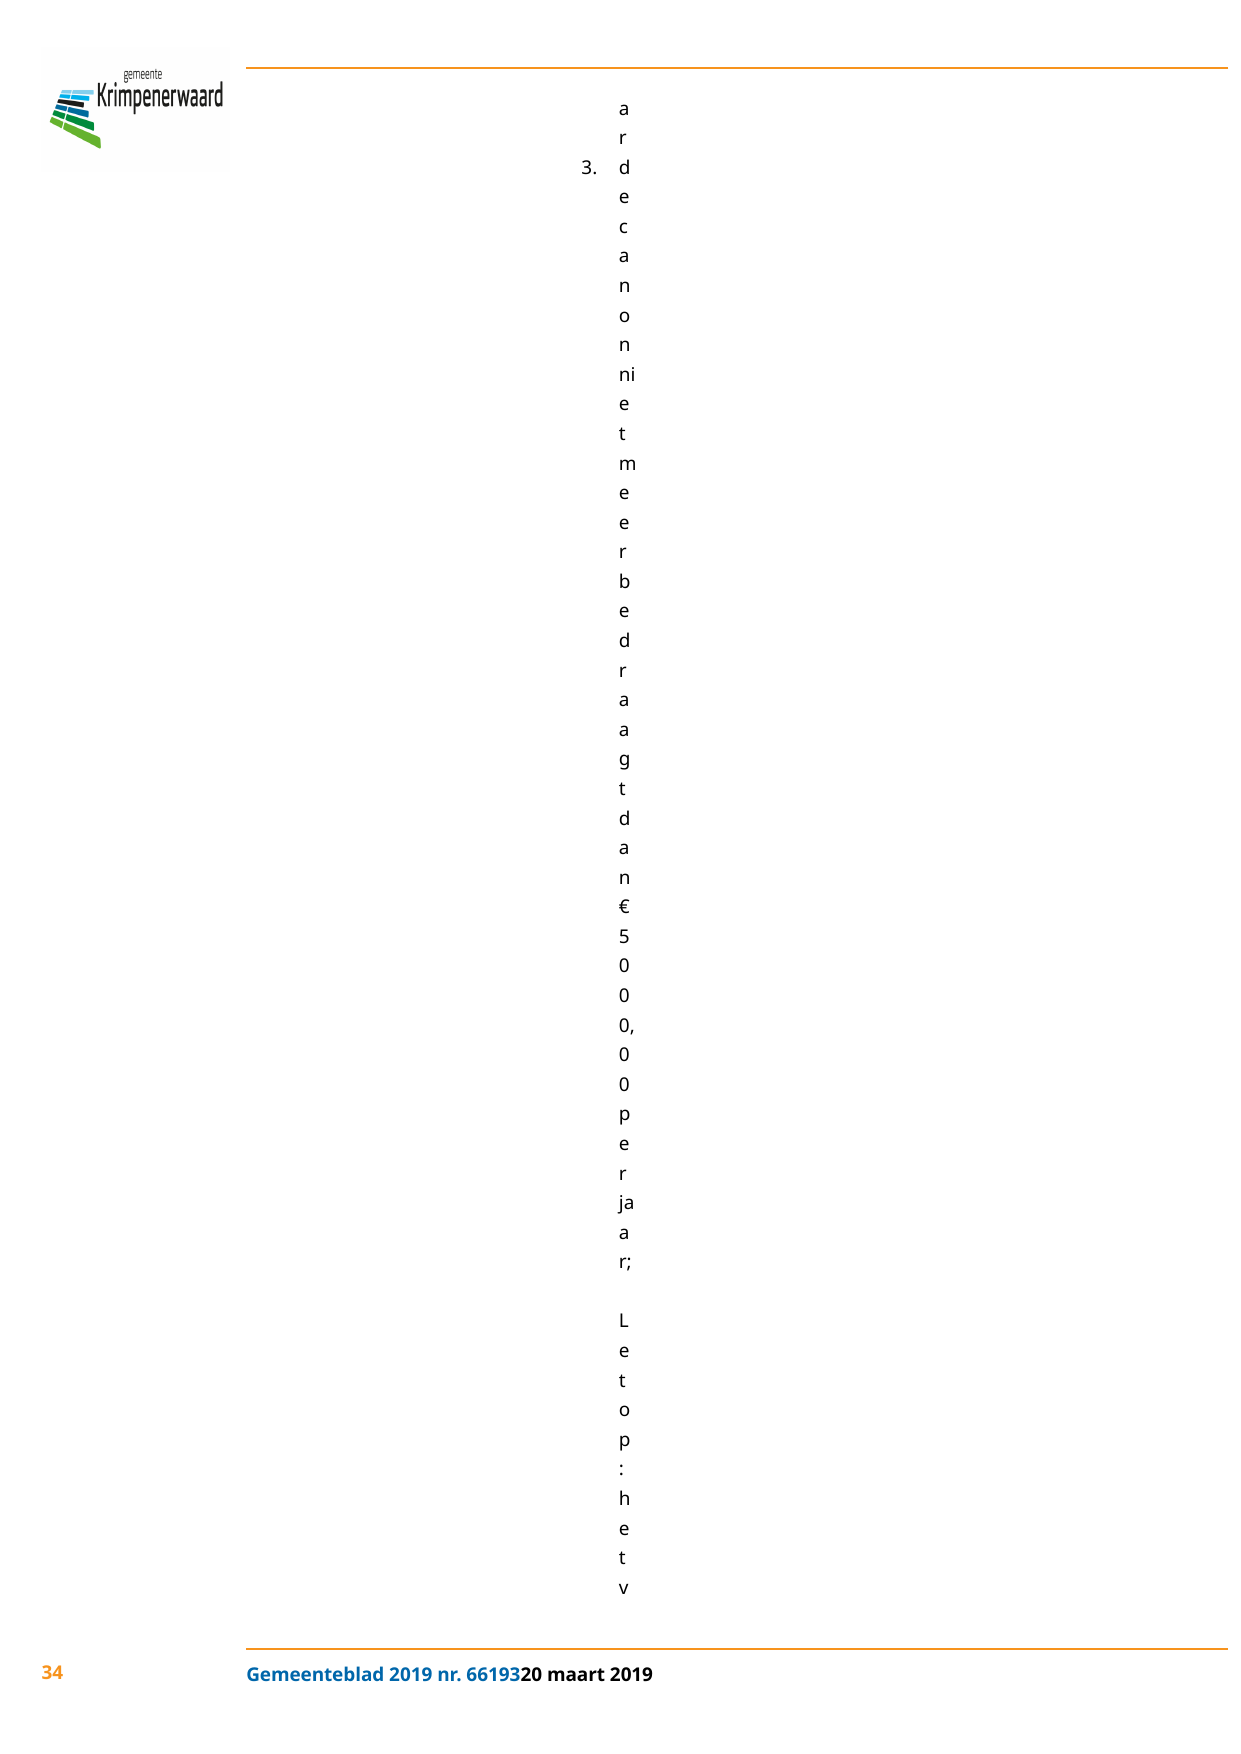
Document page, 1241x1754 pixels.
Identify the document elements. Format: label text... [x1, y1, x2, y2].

table_cell Het verkrijgen, vervreemden en bezwaren van onroerende zaken (kopen, verkopen, huren, verhuren, ruilen, in gebruik nemen, in gebruik geven, belasten met een zekerheidsrecht zoals vestigen met pand, hypotheek of erfpacht); Het vestigen, wijzigen en beëindigen van zakelijke rechten (eigendom, erfdienstbaarheid, erfpacht, opstal, vruchtgebruik, appartementsrecht, pand en hypotheek); Let op! Machtiging/volmacht/mandaat is alleen toegestaan indien: de kale verkoopwaarde niet meer bedraagt dan € 100.000,00. het huurbedrag of de gebruiksvergoeding niet meer bedraagt dan €5000,00 per jaar de canon niet meer bedraagt dan €5000,00 per jaar; Let op: het verwerven van onroerende zaken geschiedt op basis van een taxatierapport. [506, 95, 635, 1600]
table_cell [377, 95, 506, 1600]
picture [41, 47, 231, 172]
table_cell [635, 95, 764, 1600]
table_cell [764, 95, 893, 1600]
table_cell [248, 95, 377, 1600]
